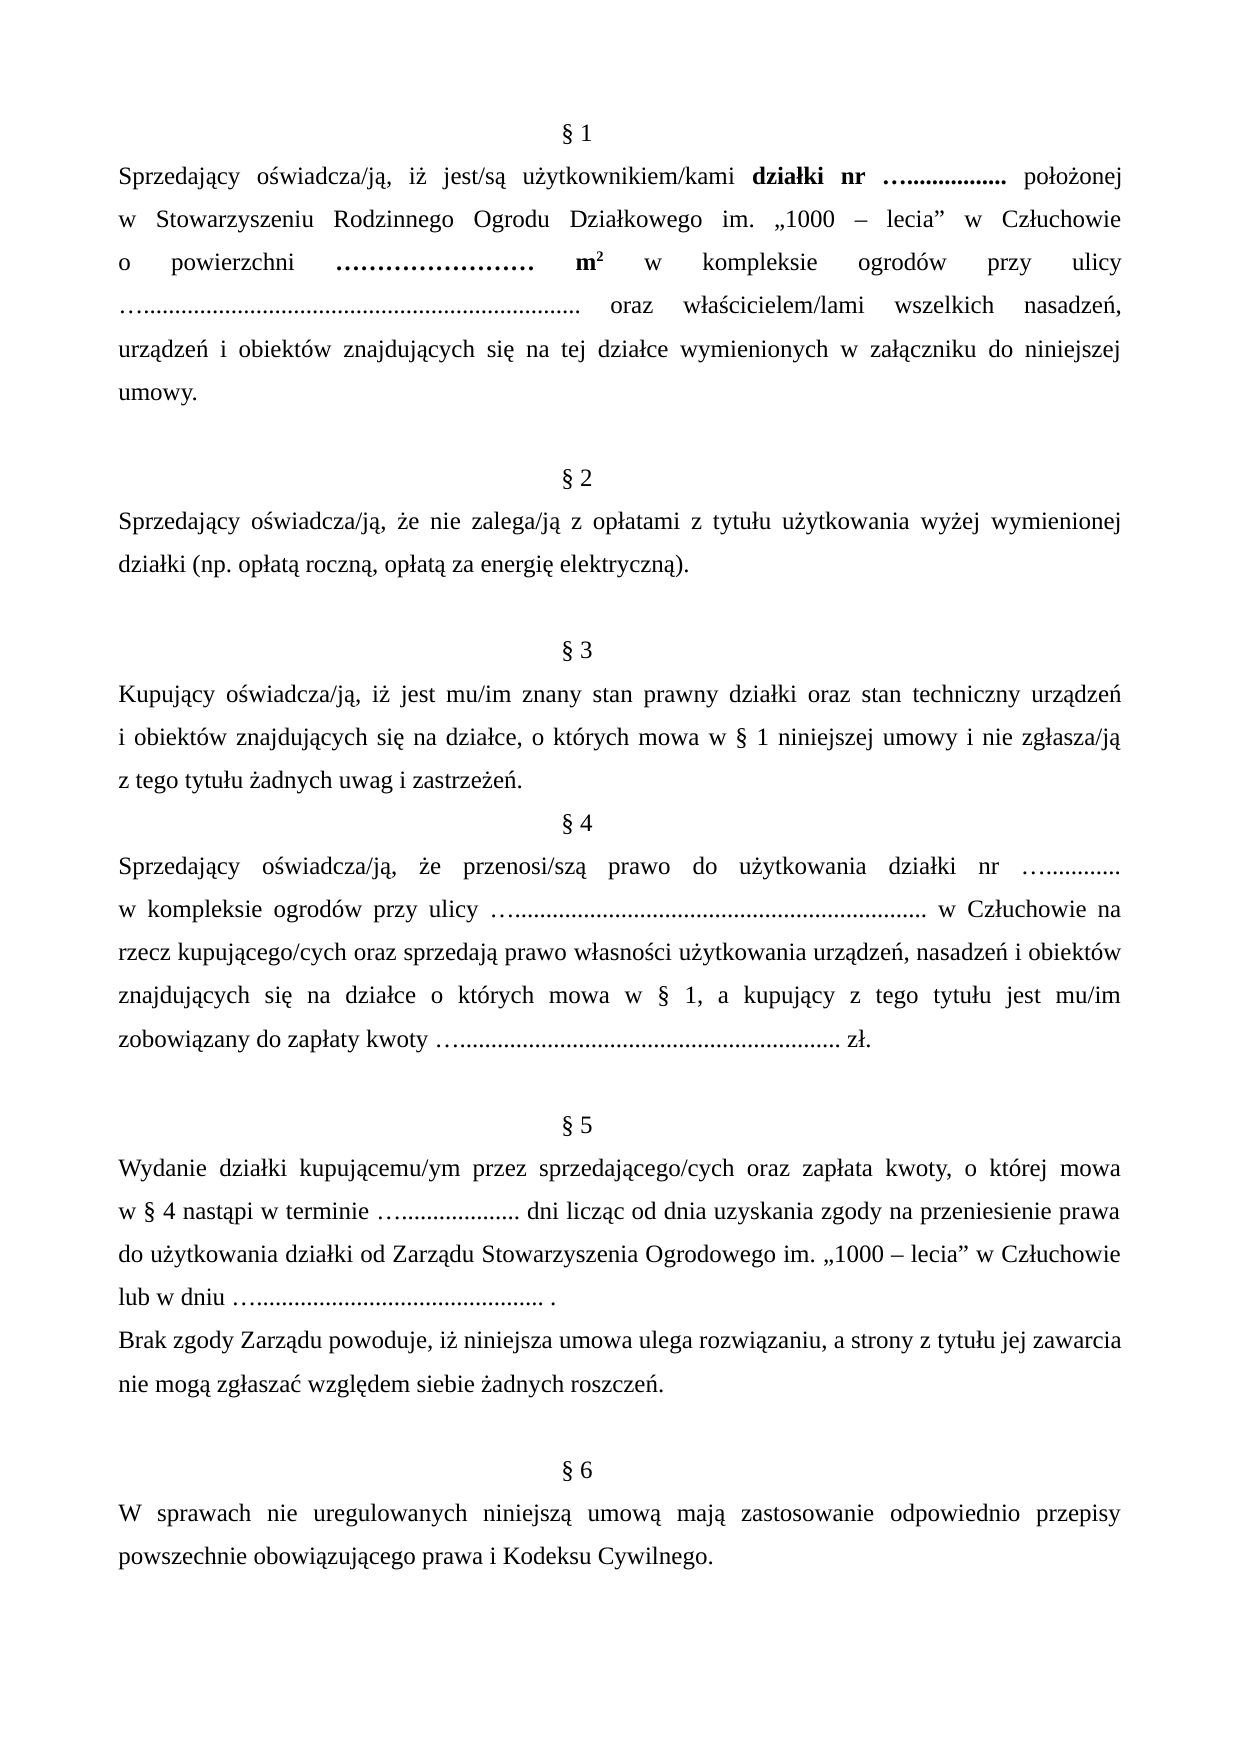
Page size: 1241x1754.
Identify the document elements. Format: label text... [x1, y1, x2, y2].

text Wydanie działki kupującemu/ym przez sprzedającego/cych oraz zapłata kwoty, o której mowa w § 4 nastąpi w terminie …................... dni licząc od dnia uzyskania zgody na przeniesienie prawa do użytkowania działki od Zarządu Stowarzyszenia Ogrodowego im. „1000 – lecia” w Człuchowie lub w dniu ….............................................. . [118, 1153, 1122, 1311]
text § 3 [118, 636, 1122, 664]
text Brak zgody Zarządu powoduje, iż niniejsza umowa ulega rozwiązaniu, a strony z tytułu jej zawarcia nie mogą zgłaszać względem siebie żadnych roszczeń. [118, 1326, 1122, 1397]
text § 2 [118, 463, 1122, 492]
text Sprzedający oświadcza/ją, że przenosi/szą prawo do użytkowania działki nr …............ w kompleksie ogrodów przy ulicy ….................................................................. w Człuchowie na rzecz kupującego/cych oraz sprzedają prawo własności użytkowania urządzeń, nasadzeń i obiektów znajdujących się na działce o których mowa w § 1, a kupujący z tego tytułu jest mu/im zobowiązany do zapłaty kwoty …............................................................. zł. [118, 851, 1122, 1052]
text § 6 [118, 1455, 1122, 1484]
text § 4 [118, 808, 1122, 837]
text Sprzedający oświadcza/ją, iż jest/są użytkownikiem/kami działki nr …................ położonej w Stowarzyszeniu Rodzinnego Ogrodu Działkowego im. „1000 – lecia” w Człuchowie o powierzchni …………………… m2 w kompleksie ogrodów przy ulicy …...................................................................... oraz właścicielem/lami wszelkich nasadzeń, urządzeń i obiektów znajdujących się na tej działce wymienionych w załączniku do niniejszej umowy. [118, 161, 1122, 406]
text § 5 [118, 1110, 1122, 1139]
text Kupujący oświadcza/ją, iż jest mu/im znany stan prawny działki oraz stan techniczny urządzeń i obiektów znajdujących się na działce, o których mowa w § 1 niniejszej umowy i nie zgłasza/ją z tego tytułu żadnych uwag i zastrzeżeń. [118, 679, 1122, 794]
text § 1 [118, 118, 1122, 147]
text W sprawach nie uregulowanych niniejszą umową mają zastosowanie odpowiednio przepisy powszechnie obowiązującego prawa i Kodeksu Cywilnego. [118, 1498, 1122, 1570]
text Sprzedający oświadcza/ją, że nie zalega/ją z opłatami z tytułu użytkowania wyżej wymienionej działki (np. opłatą roczną, opłatą za energię elektryczną). [118, 506, 1122, 578]
